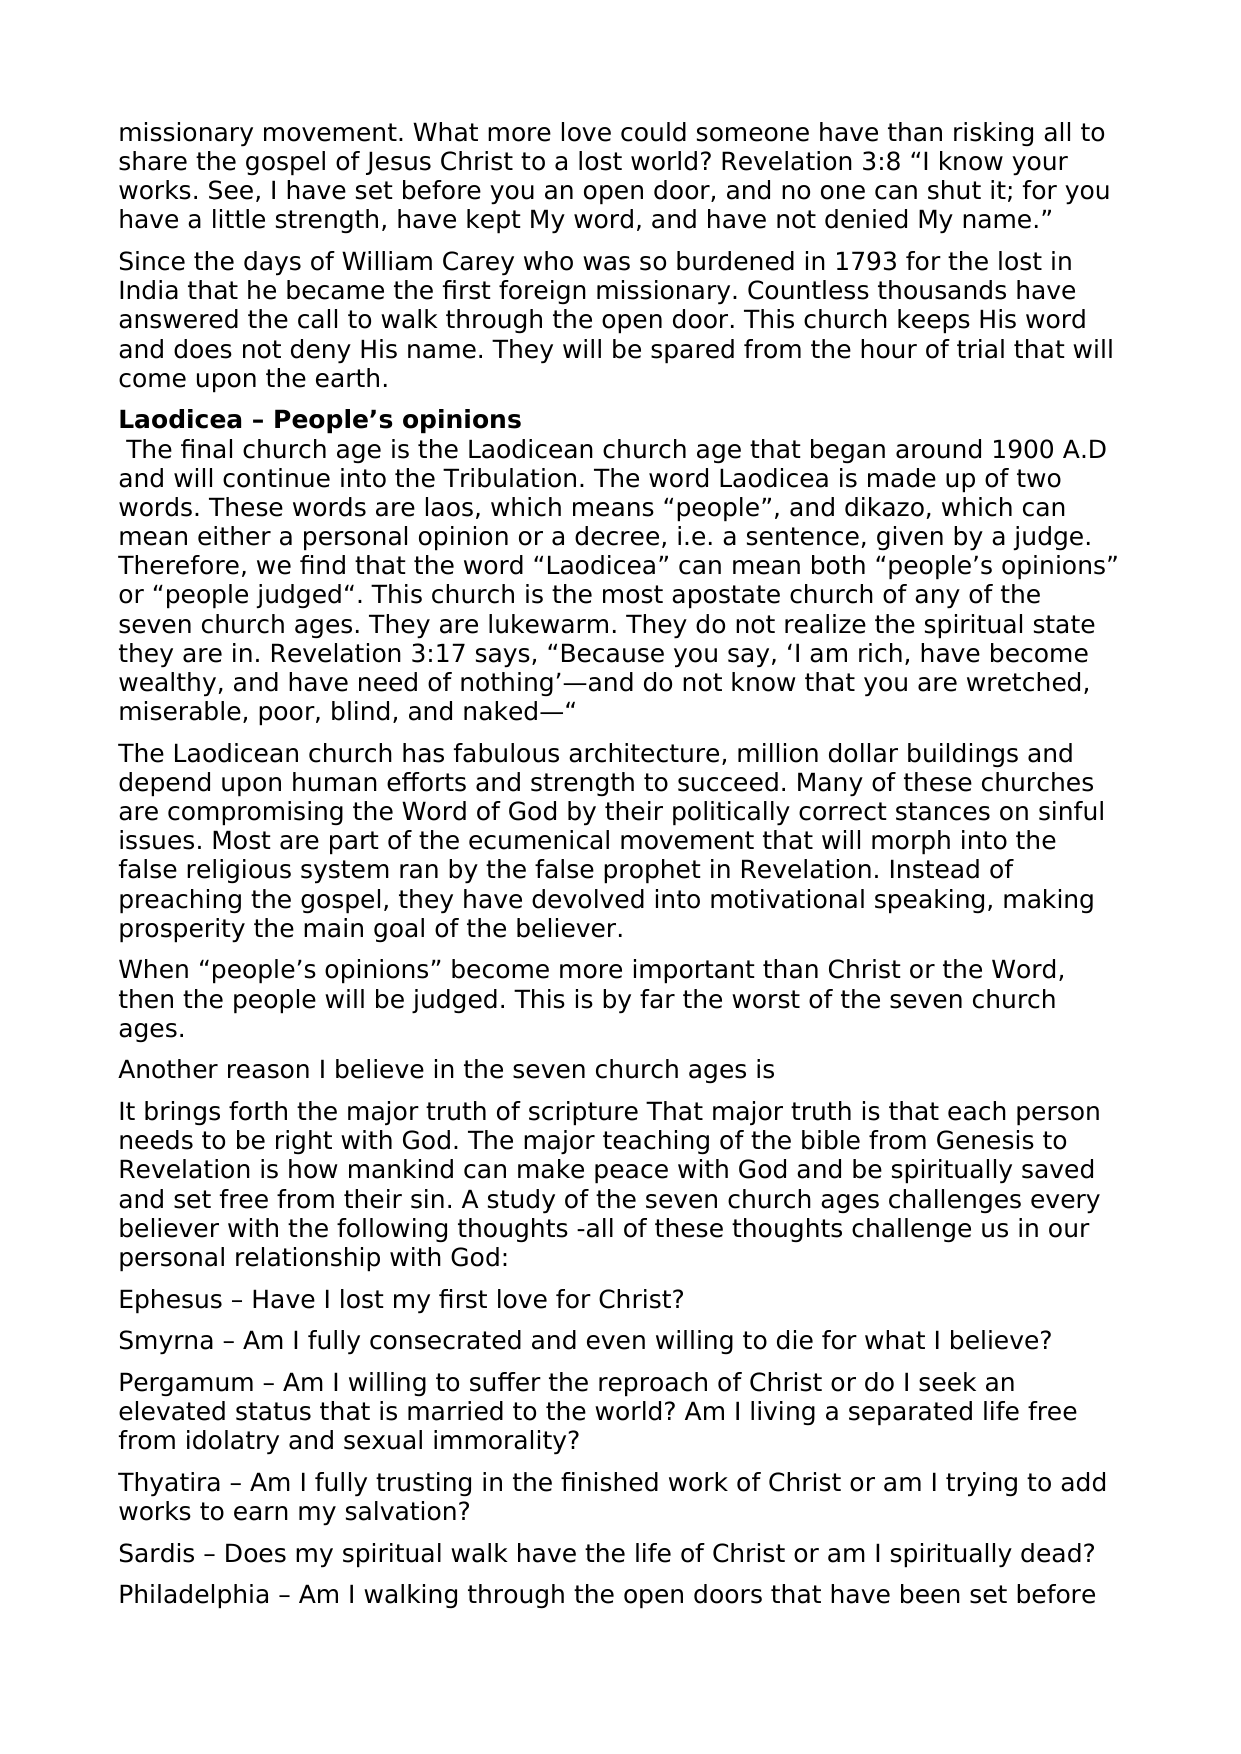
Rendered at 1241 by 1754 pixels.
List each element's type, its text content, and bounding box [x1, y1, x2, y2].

text Philadelphia – Am I walking through the open doors that have been set before [118, 1581, 1122, 1610]
text Sardis – Does my spiritual walk have the life of Christ or am I spiritually dead? [118, 1539, 1122, 1568]
text Since the days of William Carey who was so burdened in 1793 for the lost in India that he became the first foreign missionary. Countless thousands have answered the call to walk through the open door. This church keeps His word and does not deny His name. They will be spared from the hour of trial that will come upon the earth. [118, 247, 1122, 393]
text It brings forth the major truth of scripture That major truth is that each person needs to be right with God. The major teaching of the bible from Genesis to Revelation is how mankind can make peace with God and be spiritually saved and set free from their sin. A study of the seven church ages challenges every believer with the following thoughts -all of these thoughts challenge us in our personal relationship with God: [118, 1097, 1122, 1272]
text The Laodicean church has fabulous architecture, million dollar buildings and depend upon human efforts and strength to succeed. Many of these churches are compromising the Word of God by their politically correct stances on sinful issues. Most are part of the ecumenical movement that will morph into the false religious system ran by the false prophet in Revelation. Instead of preaching the gospel, they have devolved into motivational speaking, making prosperity the main goal of the believer. [118, 739, 1122, 943]
text When “people’s opinions” become more important than Christ or the Word, then the people will be judged. This is by far the worst of the seven church ages. [118, 956, 1122, 1043]
text Smyrna – Am I fully consecrated and even willing to die for what I believe? [118, 1326, 1122, 1356]
text missionary movement. What more love could someone have than risking all to share the gospel of Jesus Christ to a lost world? Revelation 3:8 “I know your works. See, I have set before you an open door, and no one can shut it; for you have a little strength, have kept My word, and have not denied My name.” [118, 118, 1122, 235]
text Laodicea – People’s opinions The final church age is the Laodicean church age that began around 1900 A.D and will continue into the Tribulation. The word Laodicea is made up of two words. These words are laos, which means “people”, and dikazo, which can mean either a personal opinion or a decree, i.e. a sentence, given by a judge. Therefore, we find that the word “Laodicea” can mean both “people’s opinions” or “people judged“. This church is the most apostate church of any of the seven church ages. They are lukewarm. They do not realize the spiritual state they are in. Revelation 3:17 says, “Because you say, ‘I am rich, have become wealthy, and have need of nothing’—and do not know that you are wretched, miserable, poor, blind, and naked—“ [118, 406, 1122, 726]
text Pergamum – Am I willing to suffer the reproach of Christ or do I seek an elevated status that is married to the world? Am I living a separated life free from idolatry and sexual immorality? [118, 1368, 1122, 1456]
text Another reason I believe in the seven church ages is [118, 1056, 1122, 1085]
text Thyatira – Am I fully trusting in the finished work of Christ or am I trying to add works to earn my salvation? [118, 1468, 1122, 1526]
text Ephesus – Have I lost my first love for Christ? [118, 1285, 1122, 1314]
